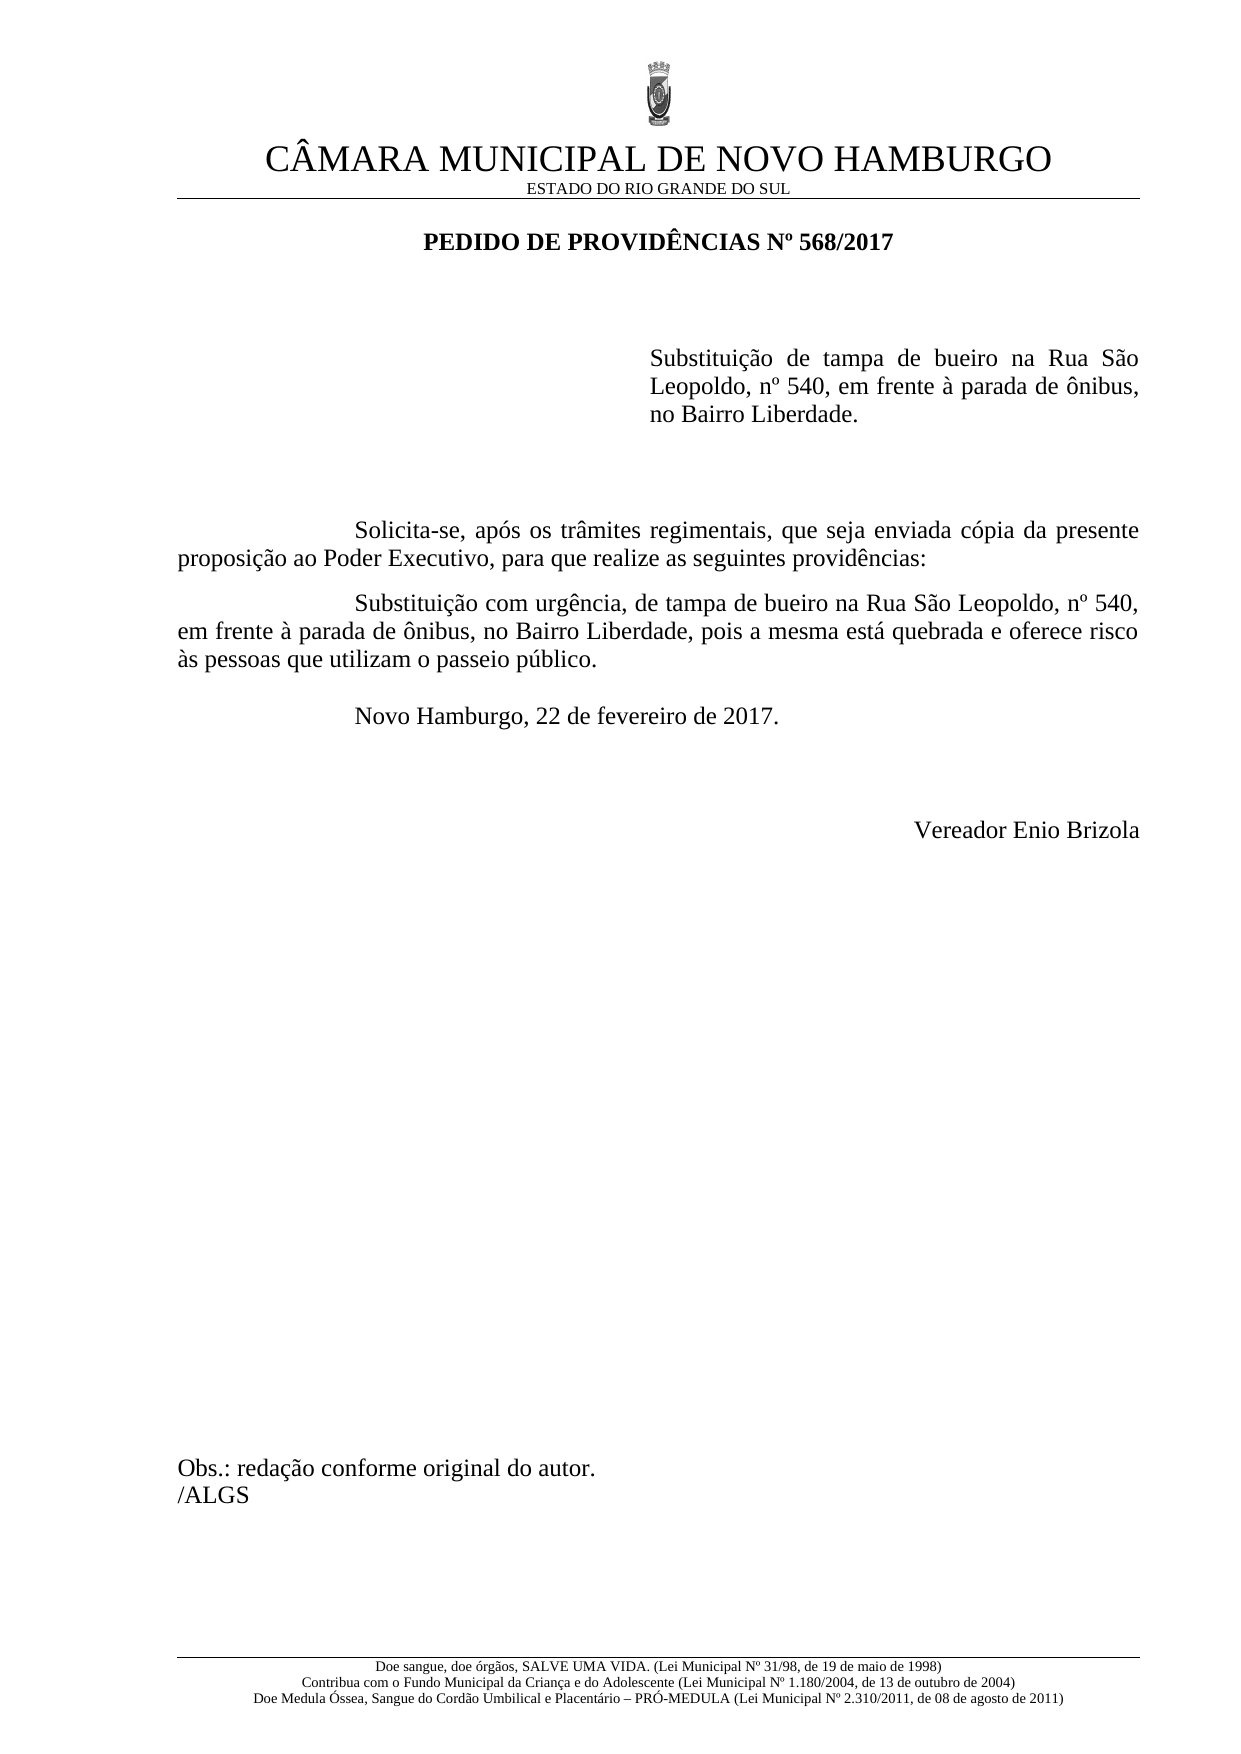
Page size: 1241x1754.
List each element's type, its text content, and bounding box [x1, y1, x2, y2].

text PEDIDO DE PROVIDÊNCIAS Nº 568/2017 [177, 228, 1140, 256]
text /ALGS [177, 1481, 1140, 1509]
text Solicita-se, após os trâmites regimentais, que seja enviada cópia da presente proposição ao Poder Executivo, para que realize as seguintes providências: [177, 516, 1140, 572]
text Vereador Enio Brizola [177, 816, 1140, 844]
text Novo Hamburgo, 22 de fevereiro de 2017. [177, 702, 1140, 730]
text Substituição com urgência, de tampa de bueiro na Rua São Leopoldo, nº 540, em frente à parada de ônibus, no Bairro Liberdade, pois a mesma está quebrada e oferece risco às pessoas que utilizam o passeio público. [177, 589, 1140, 672]
text Substituição de tampa de bueiro na Rua São Leopoldo, nº 540, em frente à parada de ônibus, no Bairro Liberdade. [649, 344, 1140, 428]
text Obs.: redação conforme original do autor. [177, 1454, 1140, 1481]
